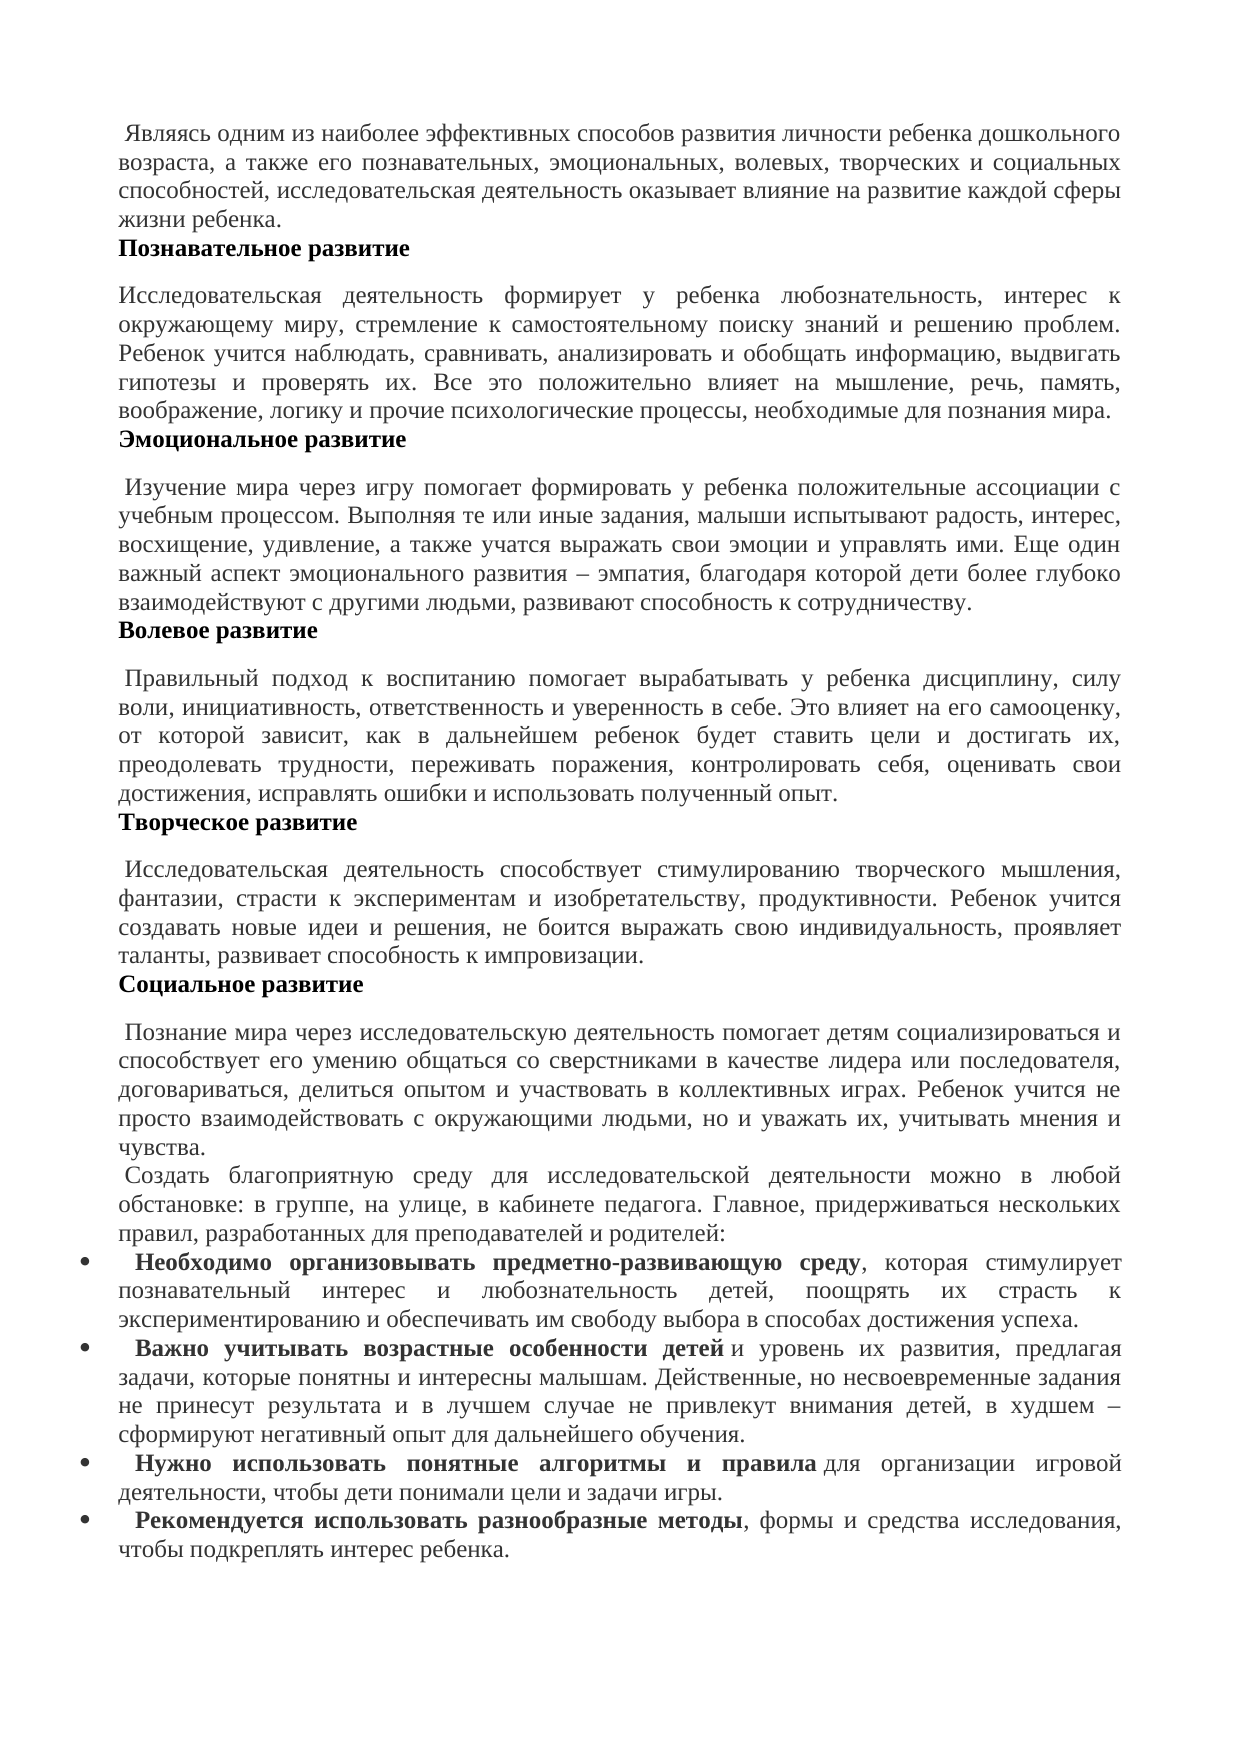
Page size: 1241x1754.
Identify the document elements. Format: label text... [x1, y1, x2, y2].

text Волевое развитие [118, 616, 1122, 644]
text Познавательное развитие [118, 233, 1122, 262]
text  Важно учитывать возрастные особенности детей и уровень их развития, предлагая задачи, которые понятны и интересны малышам. Действенные, но несвоевременные задания не принесут результата и в лучшем случае не привлекут внимания детей, в худшем – сформируют негативный опыт для дальнейшего обучения. [81, 1333, 1122, 1448]
text Познание мира через исследовательскую деятельность помогает детям социализироваться и способствует его умению общаться со сверстниками в качестве лидера или последователя, договариваться, делиться опытом и участвовать в коллективных играх. Ребенок учится не просто взаимодействовать с окружающими людьми, но и уважать их, учитывать мнения и чувства. [118, 1017, 1122, 1161]
text Исследовательская деятельность формирует у ребенка любознательность, интерес к окружающему миру, стремление к самостоятельному поиску знаний и решению проблем. Ребенок учится наблюдать, сравнивать, анализировать и обобщать информацию, выдвигать гипотезы и проверять их. Все это положительно влияет на мышление, речь, память, воображение, логику и прочие психологические процессы, необходимые для познания мира. [118, 281, 1122, 424]
text Социальное развитие [118, 969, 1122, 998]
text Создать благоприятную среду для исследовательской деятельности можно в любой обстановке: в группе, на улице, в кабинете педагога. Главное, придерживаться нескольких правил, разработанных для преподавателей и родителей: [118, 1161, 1122, 1247]
text Изучение мира через игру помогает формировать у ребенка положительные ассоциации с учебным процессом. Выполняя те или иные задания, малыши испытывают радость, интерес, восхищение, удивление, а также учатся выражать свои эмоции и управлять ими. Еще один важный аспект эмоционального развития – эмпатия, благодаря которой дети более глубоко взаимодействуют с другими людьми, развивают способность к сотрудничеству. [118, 472, 1122, 616]
text  Нужно использовать понятные алгоритмы и правила для организации игровой деятельности, чтобы дети понимали цели и задачи игры. [81, 1448, 1122, 1506]
text  Рекомендуется использовать разнообразные методы, формы и средства исследования, чтобы подкреплять интерес ребенка. [81, 1506, 1122, 1563]
text Правильный подход к воспитанию помогает вырабатывать у ребенка дисциплину, силу воли, инициативность, ответственность и уверенность в себе. Это влияет на его самооценку, от которой зависит, как в дальнейшем ребенок будет ставить цели и достигать их, преодолевать трудности, переживать поражения, контролировать себя, оценивать свои достижения, исправлять ошибки и использовать полученный опыт. [118, 663, 1122, 807]
text  Необходимо организовывать предметно-развивающую среду, которая стимулирует познавательный интерес и любознательность детей, поощрять их страсть к экспериментированию и обеспечивать им свободу выбора в способах достижения успеха. [81, 1247, 1122, 1333]
text Творческое развитие [118, 807, 1122, 836]
text Эмоциональное развитие [118, 424, 1122, 453]
text Исследовательская деятельность способствует стимулированию творческого мышления, фантазии, страсти к экспериментам и изобретательству, продуктивности. Ребенок учится создавать новые идеи и решения, не боится выражать свою индивидуальность, проявляет таланты, развивает способность к импровизации. [118, 854, 1122, 969]
text Являясь одним из наиболее эффективных способов развития личности ребенка дошкольного возраста, а также его познавательных, эмоциональных, волевых, творческих и социальных способностей, исследовательская деятельность оказывает влияние на развитие каждой сферы жизни ребенка. [118, 118, 1122, 233]
